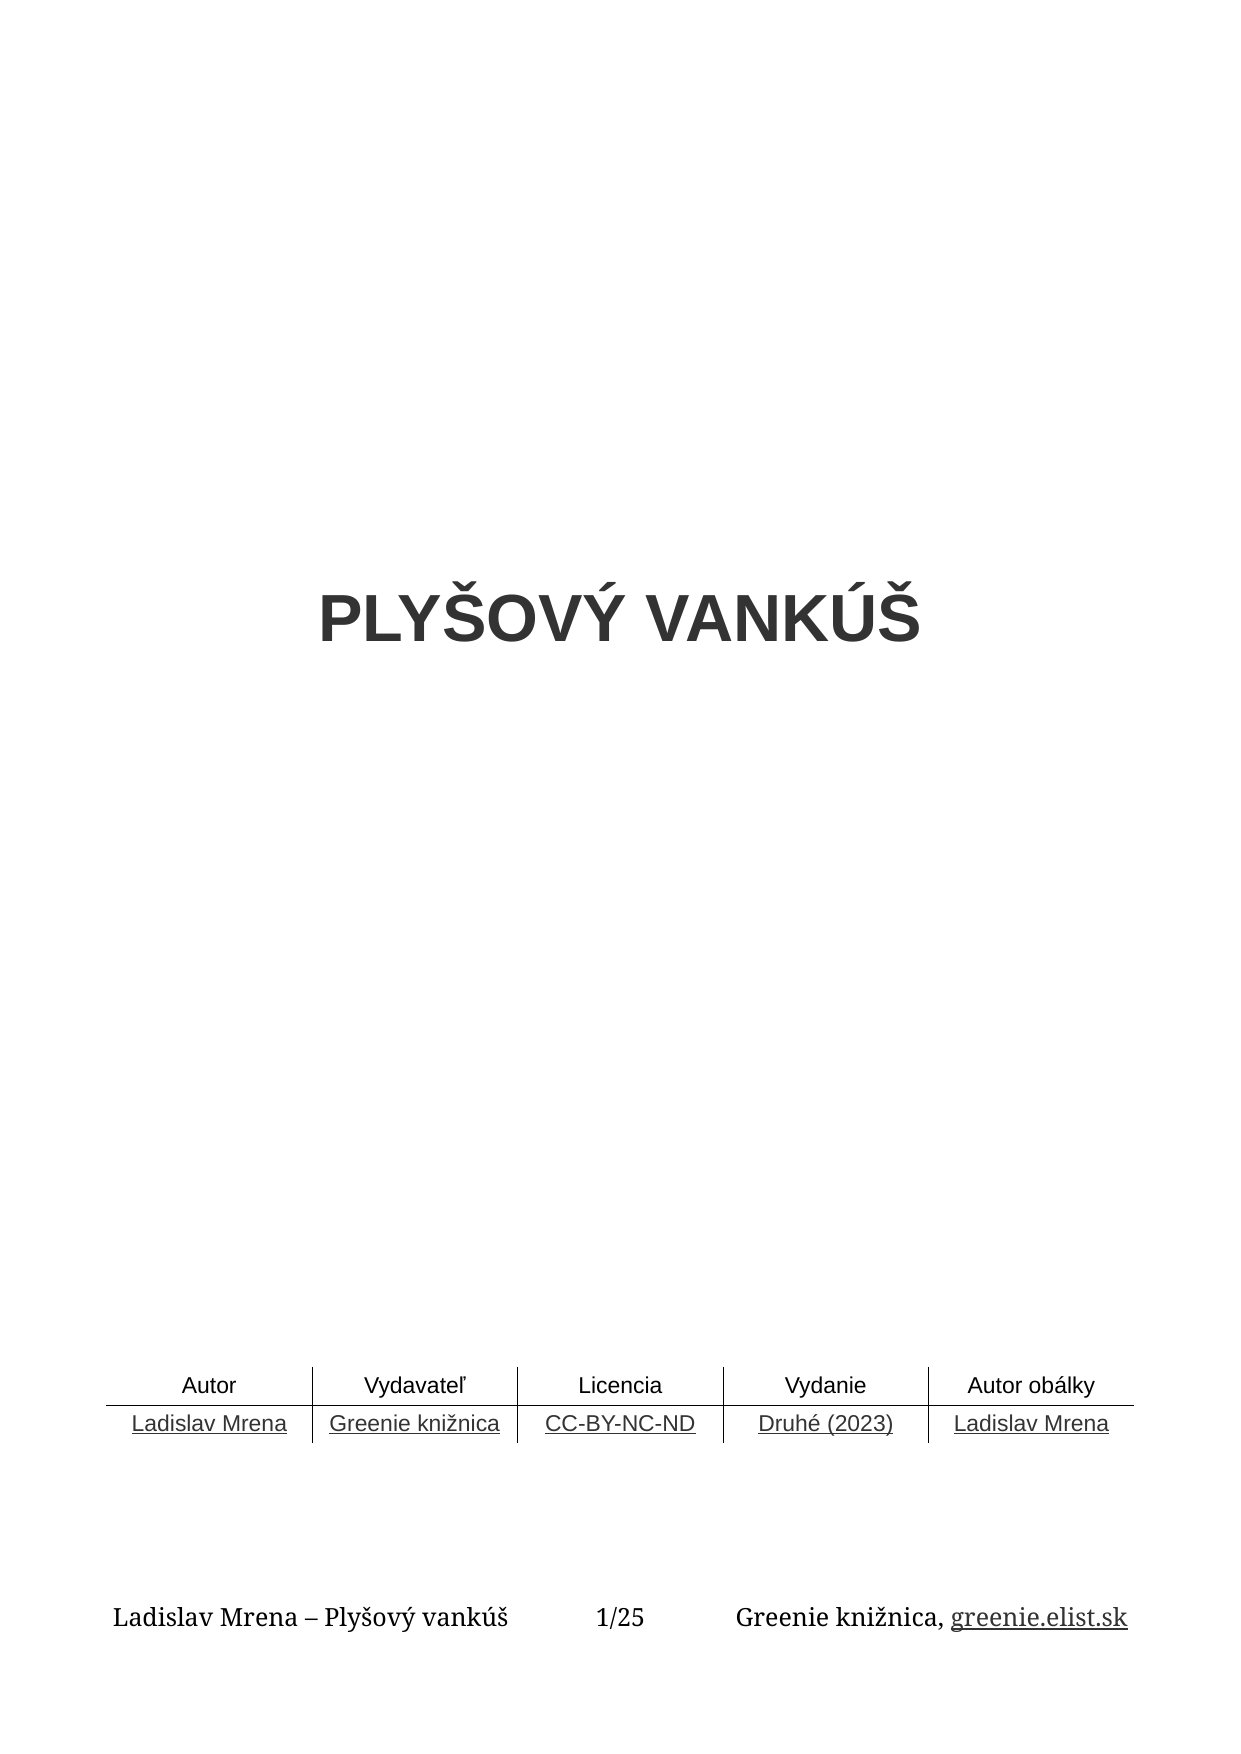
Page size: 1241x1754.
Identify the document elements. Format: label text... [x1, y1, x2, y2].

table_header Licencia [518, 1367, 723, 1404]
table_cell Ladislav Mrena [929, 1406, 1134, 1442]
table_header Vydanie [724, 1367, 928, 1404]
subtitle PLYŠOVÝ VANKÚŠ [106, 579, 1134, 655]
table_header Autor obálky [929, 1367, 1134, 1404]
table_header Vydavateľ [313, 1367, 517, 1404]
table_cell Ladislav Mrena [106, 1406, 312, 1442]
table_cell Greenie knižnica [313, 1406, 517, 1442]
table_header Autor [106, 1367, 312, 1404]
table_cell CC-BY-NC-ND [518, 1406, 723, 1442]
table_cell Druhé (2023) [724, 1406, 928, 1442]
